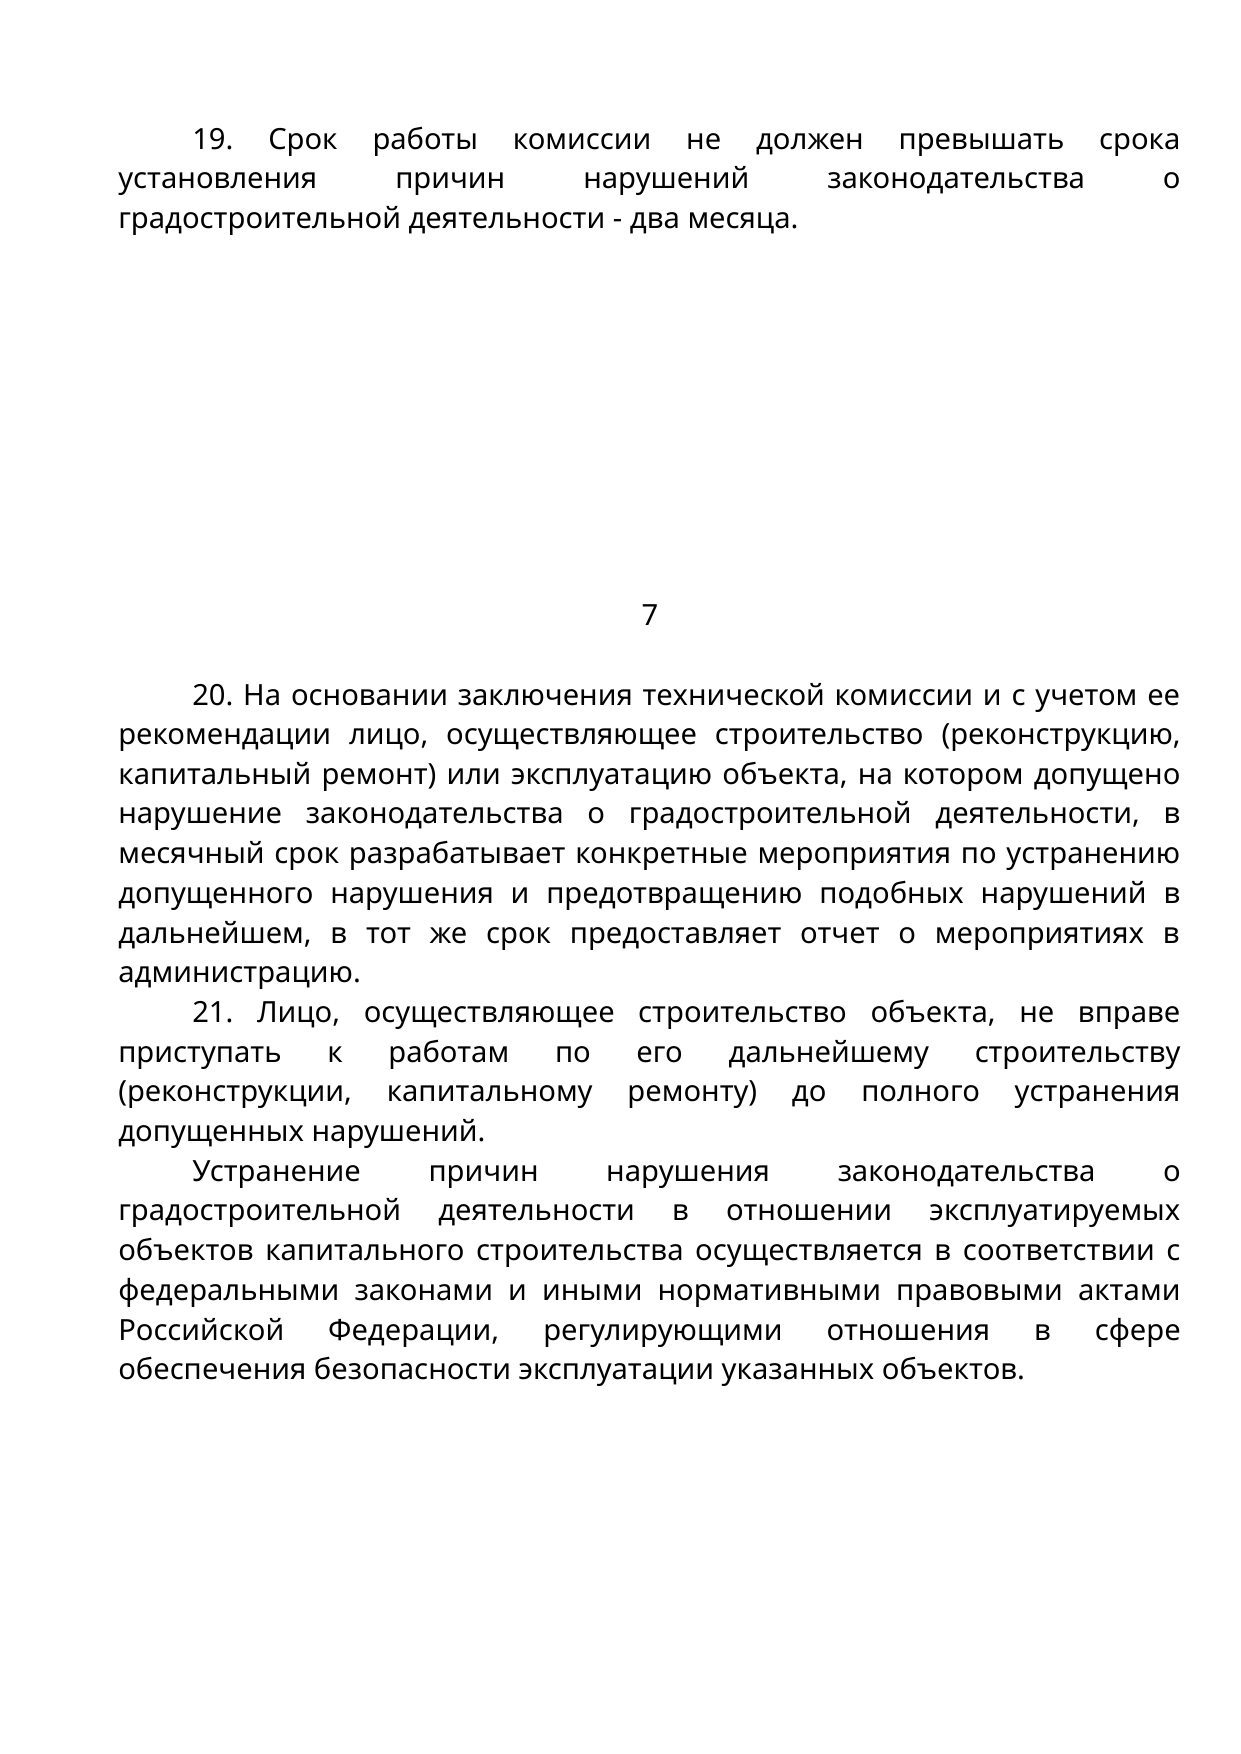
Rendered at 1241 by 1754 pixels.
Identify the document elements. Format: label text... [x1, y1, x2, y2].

text 21. Лицо, осуществляющее строительство объекта, не вправе приступать к работам по его дальнейшему строительству (реконструкции, капитальному ремонту) до полного устранения допущенных нарушений. [118, 991, 1181, 1150]
text 20. На основании заключения технической комиссии и с учетом ее рекомендации лицо, осуществляющее строительство (реконструкцию, капитальный ремонт) или эксплуатацию объекта, на котором допущено нарушение законодательства о градостроительной деятельности, в месячный срок разрабатывает конкретные мероприятия по устранению допущенного нарушения и предотвращению подобных нарушений в дальнейшем, в тот же срок предоставляет отчет о мероприятиях в администрацию. [118, 674, 1181, 991]
text 7 [118, 594, 1181, 634]
text 19. Срок работы комиссии не должен превышать срока установления причин нарушений законодательства о градостроительной деятельности - два месяца. [118, 118, 1181, 237]
text Устранение причин нарушения законодательства о градостроительной деятельности в отношении эксплуатируемых объектов капитального строительства осуществляется в соответствии с федеральными законами и иными нормативными правовыми актами Российской Федерации, регулирующими отношения в сфере обеспечения безопасности эксплуатации указанных объектов. [118, 1150, 1181, 1388]
